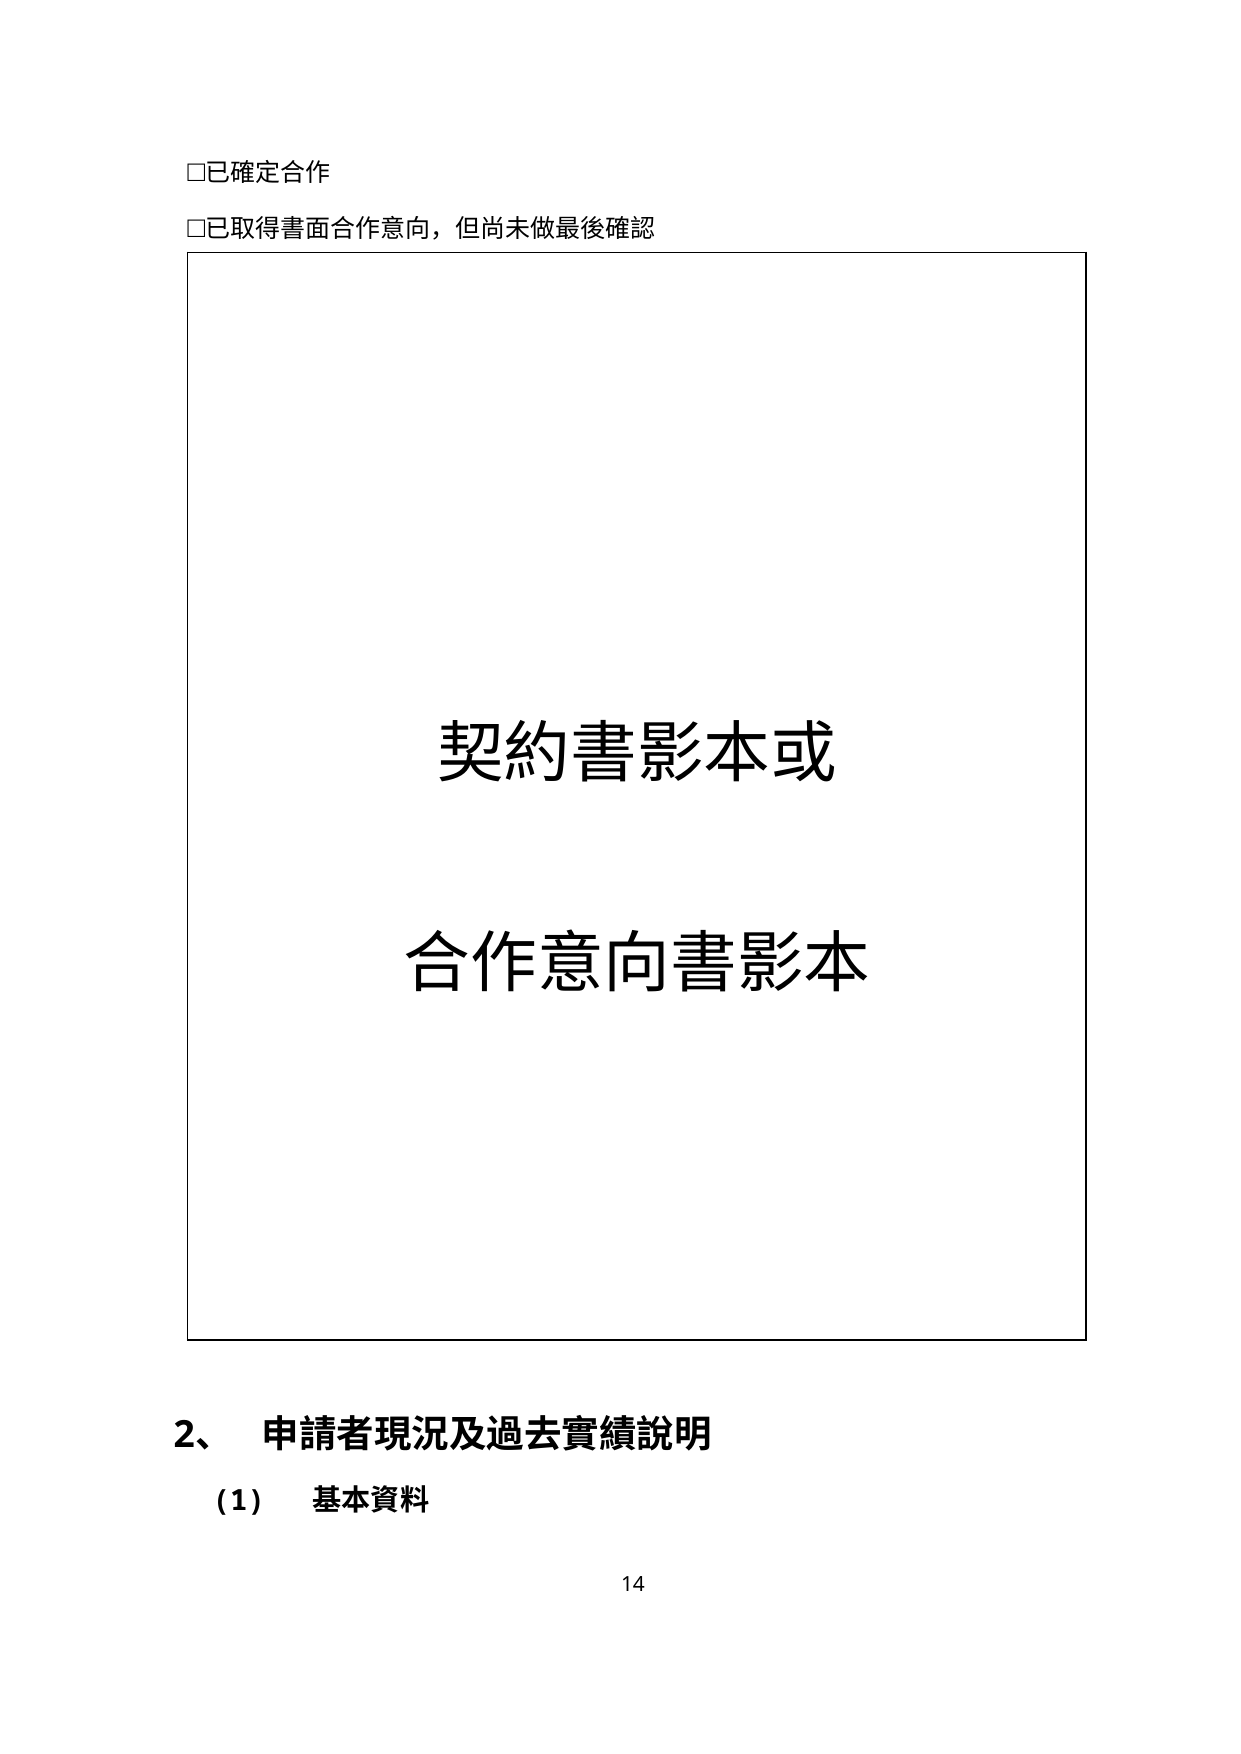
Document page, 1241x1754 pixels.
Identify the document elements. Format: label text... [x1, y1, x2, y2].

text □已確定合作 [187, 150, 1078, 190]
table_header 契約書影本或 合作意向書影本 [188, 253, 1085, 1339]
text □已取得書面合作意向，但尚未做最後確認 [187, 206, 1078, 246]
list 基本資料 [212, 1476, 1078, 1518]
list 申請者現況及過去實績說明 [173, 1414, 1152, 1455]
